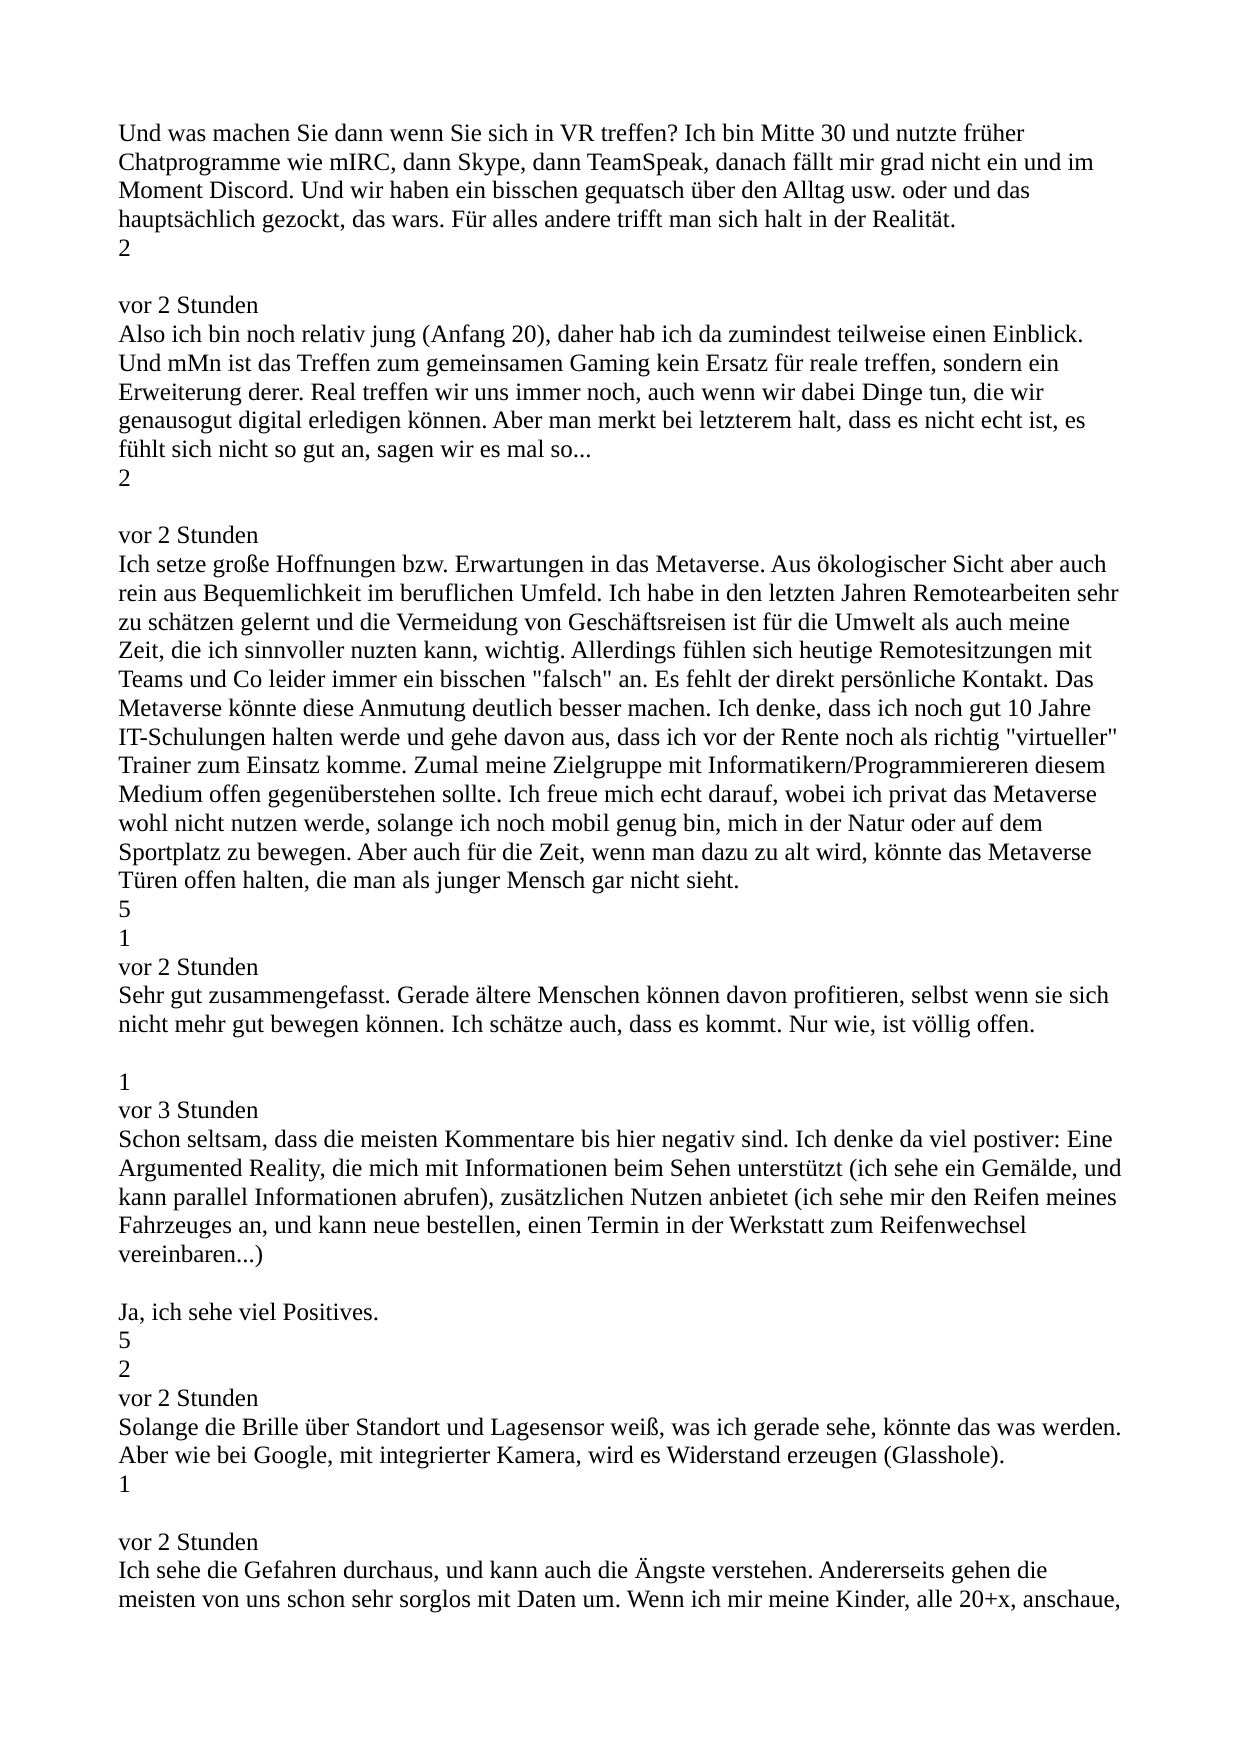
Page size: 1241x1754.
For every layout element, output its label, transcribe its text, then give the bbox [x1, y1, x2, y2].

text vor 2 Stunden [118, 1527, 1122, 1556]
text vor 2 Stunden [118, 291, 1122, 319]
text Schon seltsam, dass die meisten Kommentare bis hier negativ sind. Ich denke da viel postiver: Eine Argumented Reality, die mich mit Informationen beim Sehen unterstützt (ich sehe ein Gemälde, und kann parallel Informationen abrufen), zusätzlichen Nutzen anbietet (ich sehe mir den Reifen meines Fahrzeuges an, und kann neue bestellen, einen Termin in der Werkstatt zum Reifenwechsel vereinbaren...) [118, 1124, 1122, 1268]
text 2 [118, 463, 1122, 492]
text 5 [118, 1326, 1122, 1354]
text Solange die Brille über Standort und Lagesensor weiß, was ich gerade sehe, könnte das was werden. Aber wie bei Google, mit integrierter Kamera, wird es Widerstand erzeugen (Glasshole). [118, 1412, 1122, 1469]
text 1 [118, 1067, 1122, 1096]
text 2 [118, 1354, 1122, 1383]
text 1 [118, 923, 1122, 952]
text vor 3 Stunden [118, 1096, 1122, 1124]
text vor 2 Stunden [118, 1383, 1122, 1412]
text Und was machen Sie dann wenn Sie sich in VR treffen? Ich bin Mitte 30 und nutzte früher Chatprogramme wie mIRC, dann Skype, dann TeamSpeak, danach fällt mir grad nicht ein und im Moment Discord. Und wir haben ein bisschen gequatsch über den Alltag usw. oder und das hauptsächlich gezockt, das wars. Für alles andere trifft man sich halt in der Realität. [118, 118, 1122, 233]
text vor 2 Stunden [118, 521, 1122, 549]
text 5 [118, 894, 1122, 923]
text Ich setze große Hoffnungen bzw. Erwartungen in das Metaverse. Aus ökologischer Sicht aber auch rein aus Bequemlichkeit im beruflichen Umfeld. Ich habe in den letzten Jahren Remotearbeiten sehr zu schätzen gelernt und die Vermeidung von Geschäftsreisen ist für die Umwelt als auch meine Zeit, die ich sinnvoller nuzten kann, wichtig. Allerdings fühlen sich heutige Remotesitzungen mit Teams und Co leider immer ein bisschen "falsch" an. Es fehlt der direkt persönliche Kontakt. Das Metaverse könnte diese Anmutung deutlich besser machen. Ich denke, dass ich noch gut 10 Jahre IT-Schulungen halten werde und gehe davon aus, dass ich vor der Rente noch als richtig "virtueller" Trainer zum Einsatz komme. Zumal meine Zielgruppe mit Informatikern/Programmiereren diesem Medium offen gegenüberstehen sollte. Ich freue mich echt darauf, wobei ich privat das Metaverse wohl nicht nutzen werde, solange ich noch mobil genug bin, mich in der Natur oder auf dem Sportplatz zu bewegen. Aber auch für die Zeit, wenn man dazu zu alt wird, könnte das Metaverse Türen offen halten, die man als junger Mensch gar nicht sieht. [118, 549, 1122, 894]
text Ich sehe die Gefahren durchaus, und kann auch die Ängste verstehen. Andererseits gehen die meisten von uns schon sehr sorglos mit Daten um. Wenn ich mir meine Kinder, alle 20+x, anschaue, [118, 1556, 1122, 1613]
text 1 [118, 1469, 1122, 1498]
text vor 2 Stunden [118, 952, 1122, 981]
text Ja, ich sehe viel Positives. [118, 1297, 1122, 1326]
text Also ich bin noch relativ jung (Anfang 20), daher hab ich da zumindest teilweise einen Einblick. Und mMn ist das Treffen zum gemeinsamen Gaming kein Ersatz für reale treffen, sondern ein Erweiterung derer. Real treffen wir uns immer noch, auch wenn wir dabei Dinge tun, die wir genausogut digital erledigen können. Aber man merkt bei letzterem halt, dass es nicht echt ist, es fühlt sich nicht so gut an, sagen wir es mal so... [118, 319, 1122, 463]
text Sehr gut zusammengefasst. Gerade ältere Menschen können davon profitieren, selbst wenn sie sich nicht mehr gut bewegen können. Ich schätze auch, dass es kommt. Nur wie, ist völlig offen. [118, 981, 1122, 1038]
text 2 [118, 233, 1122, 262]
